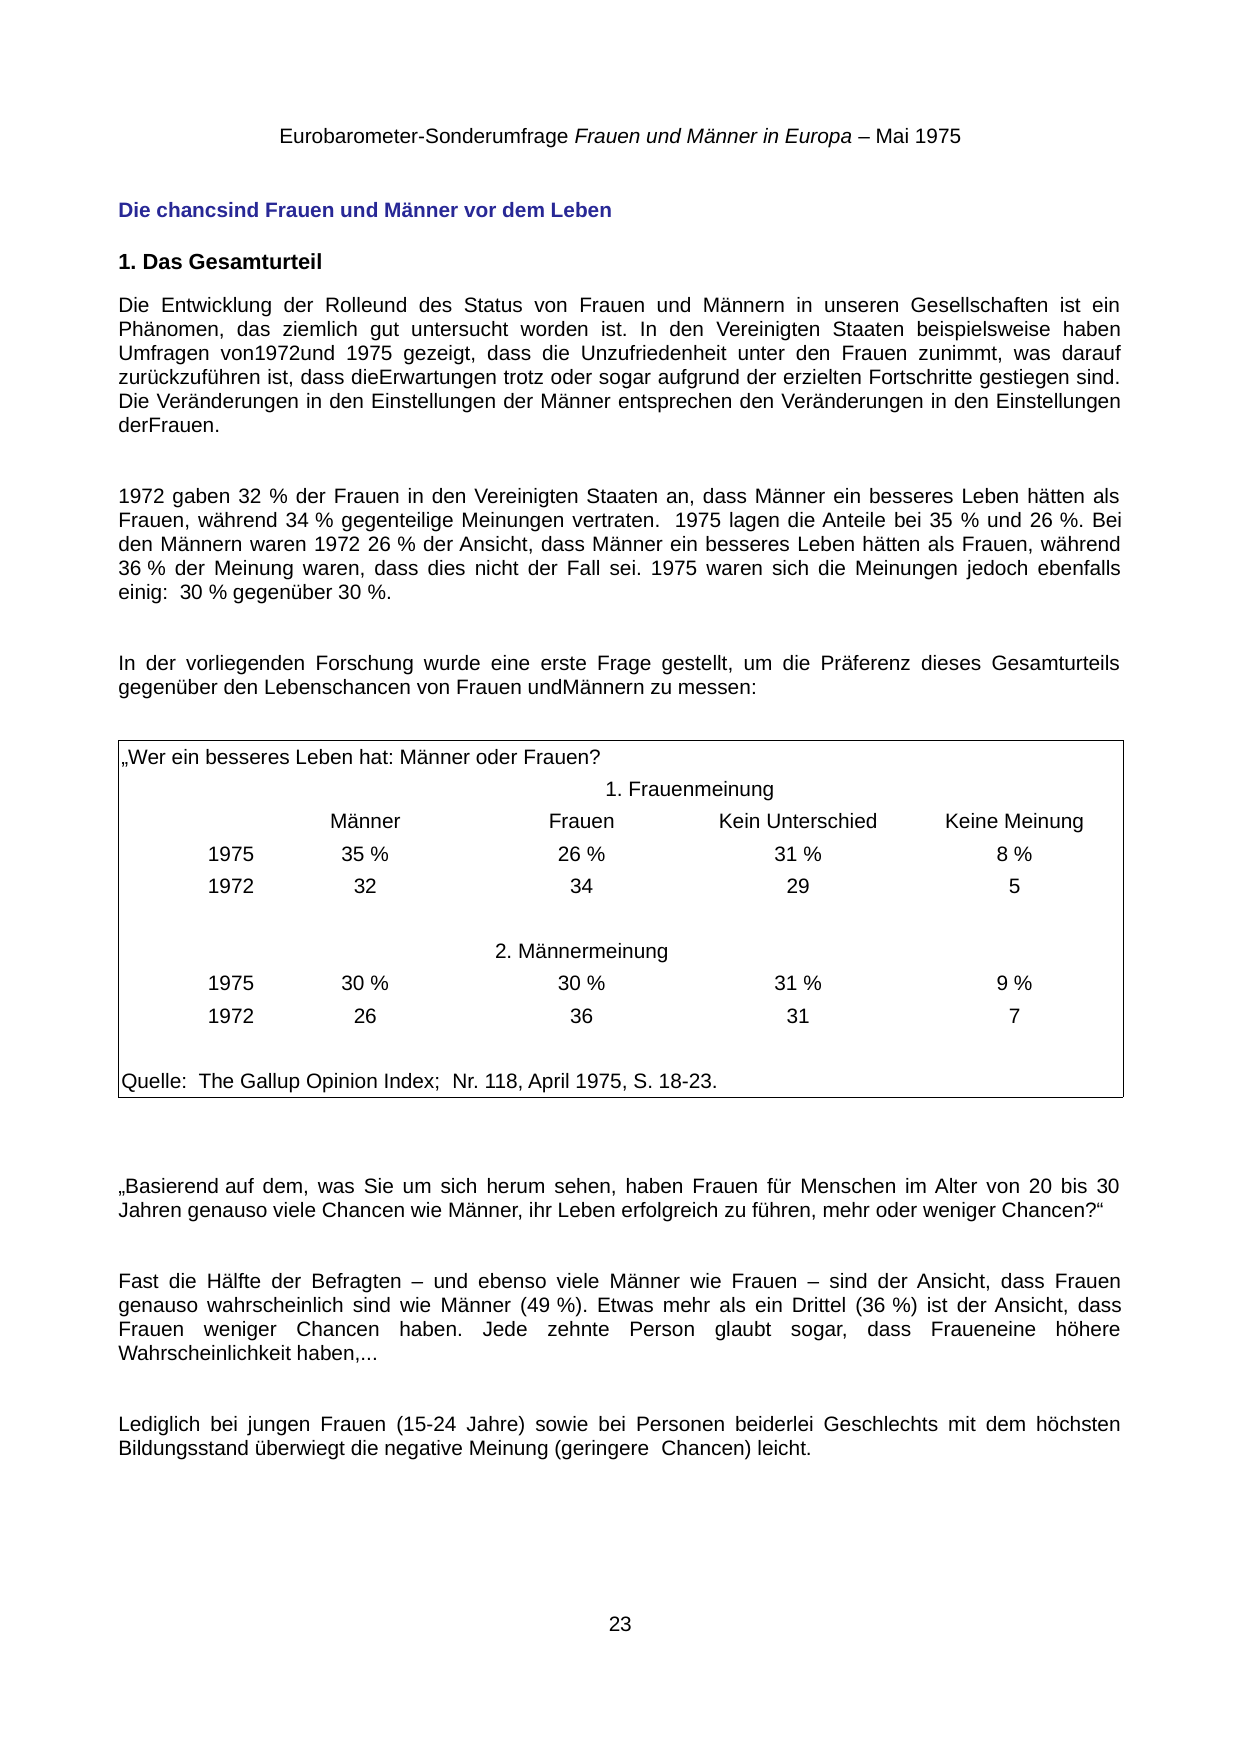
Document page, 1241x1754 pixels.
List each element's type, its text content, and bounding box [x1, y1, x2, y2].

table_cell 1972 [119, 1000, 257, 1032]
table_cell [119, 902, 257, 935]
table_cell 36 [473, 1000, 690, 1032]
subtitle Die chancsind Frauen und Männer vor dem Leben [118, 198, 1122, 222]
table_cell [906, 902, 1123, 935]
table_cell 35 % [257, 838, 473, 870]
table_cell 32 [257, 870, 473, 902]
table_cell Quelle: The Gallup Opinion Index; Nr. 118, April 1975, S. 18-23. [119, 1064, 1123, 1097]
table_cell [906, 1032, 1123, 1064]
table_cell 2. Männermeinung [257, 935, 906, 967]
table_cell [257, 902, 473, 935]
table_cell Männer [257, 805, 473, 837]
table_cell Kein Unterschied [690, 805, 906, 837]
text In der vorliegenden Forschung wurde eine erste Frage gestellt, um die Präferenz dieses Gesamturteils gegenüber den Lebenschancen von Frauen undMännern zu messen: [118, 651, 1122, 699]
text Fast die Hälfte der Befragten – und ebenso viele Männer wie Frauen – sind der Ansicht, dass Frauen genauso wahrscheinlich sind wie Männer (49 %). Etwas mehr als ein Drittel (36 %) ist der Ansicht, dass Frauen weniger Chancen haben. Jede zehnte Person glaubt sogar, dass Fraueneine höhere Wahrscheinlichkeit haben,... [118, 1269, 1122, 1365]
table_cell [119, 935, 257, 967]
table_cell 1975 [119, 967, 257, 999]
table_cell [119, 805, 257, 837]
table_cell [906, 935, 1123, 967]
table_cell 31 [690, 1000, 906, 1032]
table_cell [690, 902, 906, 935]
text 1972 gaben 32 % der Frauen in den Vereinigten Staaten an, dass Männer ein besseres Leben hätten als Frauen, während 34 % gegenteilige Meinungen vertraten. 1975 lagen die Anteile bei 35 % und 26 %. Bei den Männern waren 1972 26 % der Ansicht, dass Männer ein besseres Leben hätten als Frauen, während 36 % der Meinung waren, dass dies nicht der Fall sei. 1975 waren sich die Meinungen jedoch ebenfalls einig: 30 % gegenüber 30 %. [118, 484, 1122, 604]
table_header „Wer ein besseres Leben hat: Männer oder Frauen? [119, 741, 1123, 773]
table_cell 30 % [257, 967, 473, 999]
table_cell 1. Frauenmeinung [257, 773, 1123, 805]
text Lediglich bei jungen Frauen (15-24 Jahre) sowie bei Personen beiderlei Geschlechts mit dem höchsten Bildungsstand überwiegt die negative Meinung (geringere Chancen) leicht. [118, 1412, 1122, 1460]
table_cell 26 % [473, 838, 690, 870]
table_cell 1975 [119, 838, 257, 870]
table_cell Frauen [473, 805, 690, 837]
table_cell 5 [906, 870, 1123, 902]
table_cell Keine Meinung [906, 805, 1123, 837]
table_cell 1972 [119, 870, 257, 902]
table_cell [119, 1032, 257, 1064]
table_cell 30 % [473, 967, 690, 999]
table_cell 31 % [690, 967, 906, 999]
text Die Entwicklung der Rolleund des Status von Frauen und Männern in unseren Gesellschaften ist ein Phänomen, das ziemlich gut untersucht worden ist. In den Vereinigten Staaten beispielsweise haben Umfragen von1972und 1975 gezeigt, dass die Unzufriedenheit unter den Frauen zunimmt, was darauf zurückzuführen ist, dass dieErwartungen trotz oder sogar aufgrund der erzielten Fortschritte gestiegen sind. Die Veränderungen in den Einstellungen der Männer entsprechen den Veränderungen in den Einstellungen derFrauen. [118, 293, 1122, 437]
table_cell [473, 1032, 690, 1064]
table_cell 31 % [690, 838, 906, 870]
table_cell [473, 902, 690, 935]
table_cell 34 [473, 870, 690, 902]
table_cell [119, 773, 257, 805]
table_cell [257, 1032, 473, 1064]
subtitle 1. Das Gesamturteil [118, 249, 1122, 274]
table_cell 7 [906, 1000, 1123, 1032]
table_cell 26 [257, 1000, 473, 1032]
table_cell 8 % [906, 838, 1123, 870]
text „Basierend auf dem, was Sie um sich herum sehen, haben Frauen für Menschen im Alter von 20 bis 30 Jahren genauso viele Chancen wie Männer, ihr Leben erfolgreich zu führen, mehr oder weniger Chancen?“ [118, 1174, 1122, 1222]
table_cell 29 [690, 870, 906, 902]
table_cell [690, 1032, 906, 1064]
table_cell 9 % [906, 967, 1123, 999]
